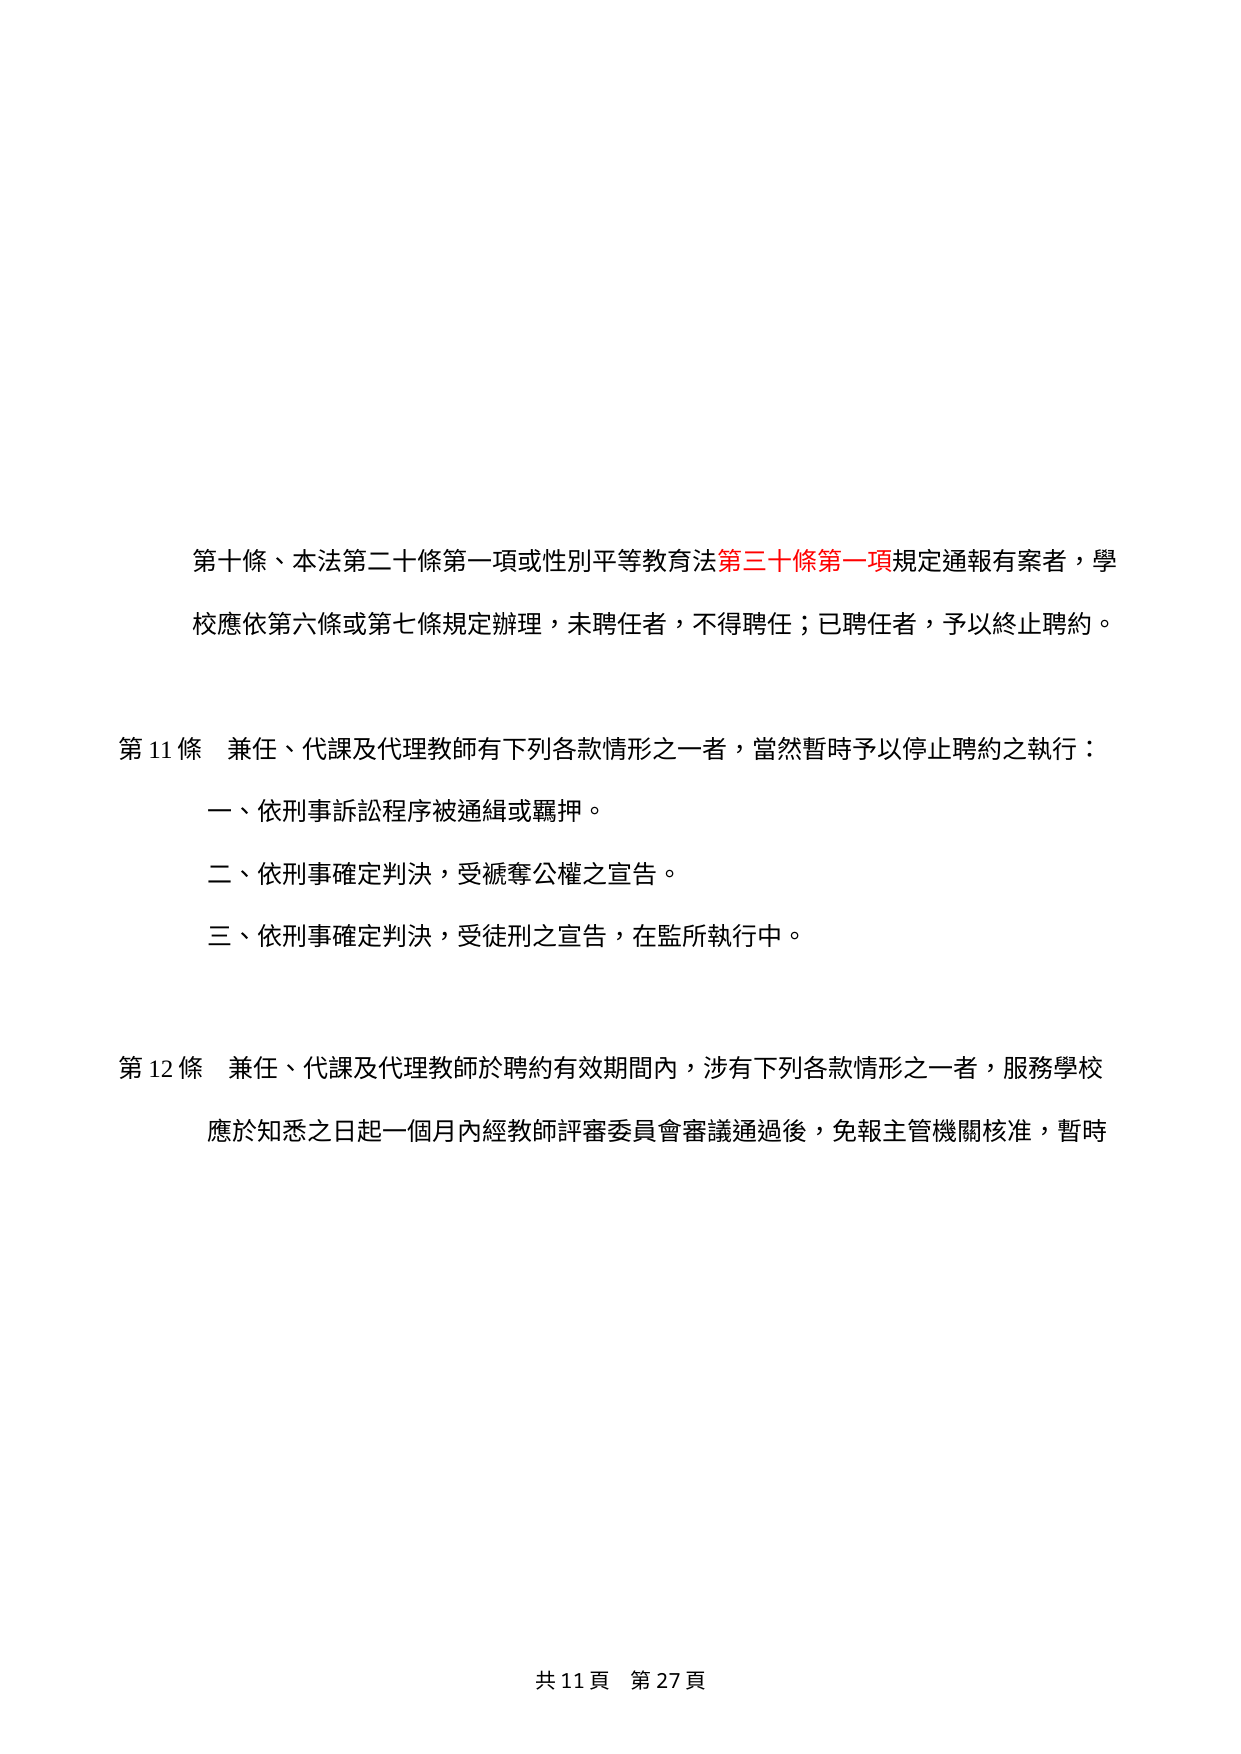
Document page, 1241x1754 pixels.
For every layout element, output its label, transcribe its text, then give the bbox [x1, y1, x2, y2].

text 第11條 兼任、代課及代理教師有下列各款情形之一者，當然暫時予以停止聘約之執行： [118, 706, 1122, 768]
text 第十條、本法第二十條第一項或性別平等教育法第三十條第一項規定通報有案者，學校應依第六條或第七條規定辦理，未聘任者，不得聘任；已聘任者，予以終止聘約。 [192, 518, 1122, 643]
text 二、依刑事確定判決，受褫奪公權之宣告。 [207, 831, 1122, 893]
text 第12條 兼任、代課及代理教師於聘約有效期間內，涉有下列各款情形之一者，服務學校應於知悉之日起一個月內經教師評審委員會審議通過後，免報主管機關核准，暫時 [118, 1025, 1122, 1150]
text 三、依刑事確定判決，受徒刑之宣告，在監所執行中。 [207, 893, 1122, 956]
text 一、依刑事訴訟程序被通緝或羈押。 [207, 768, 1122, 831]
